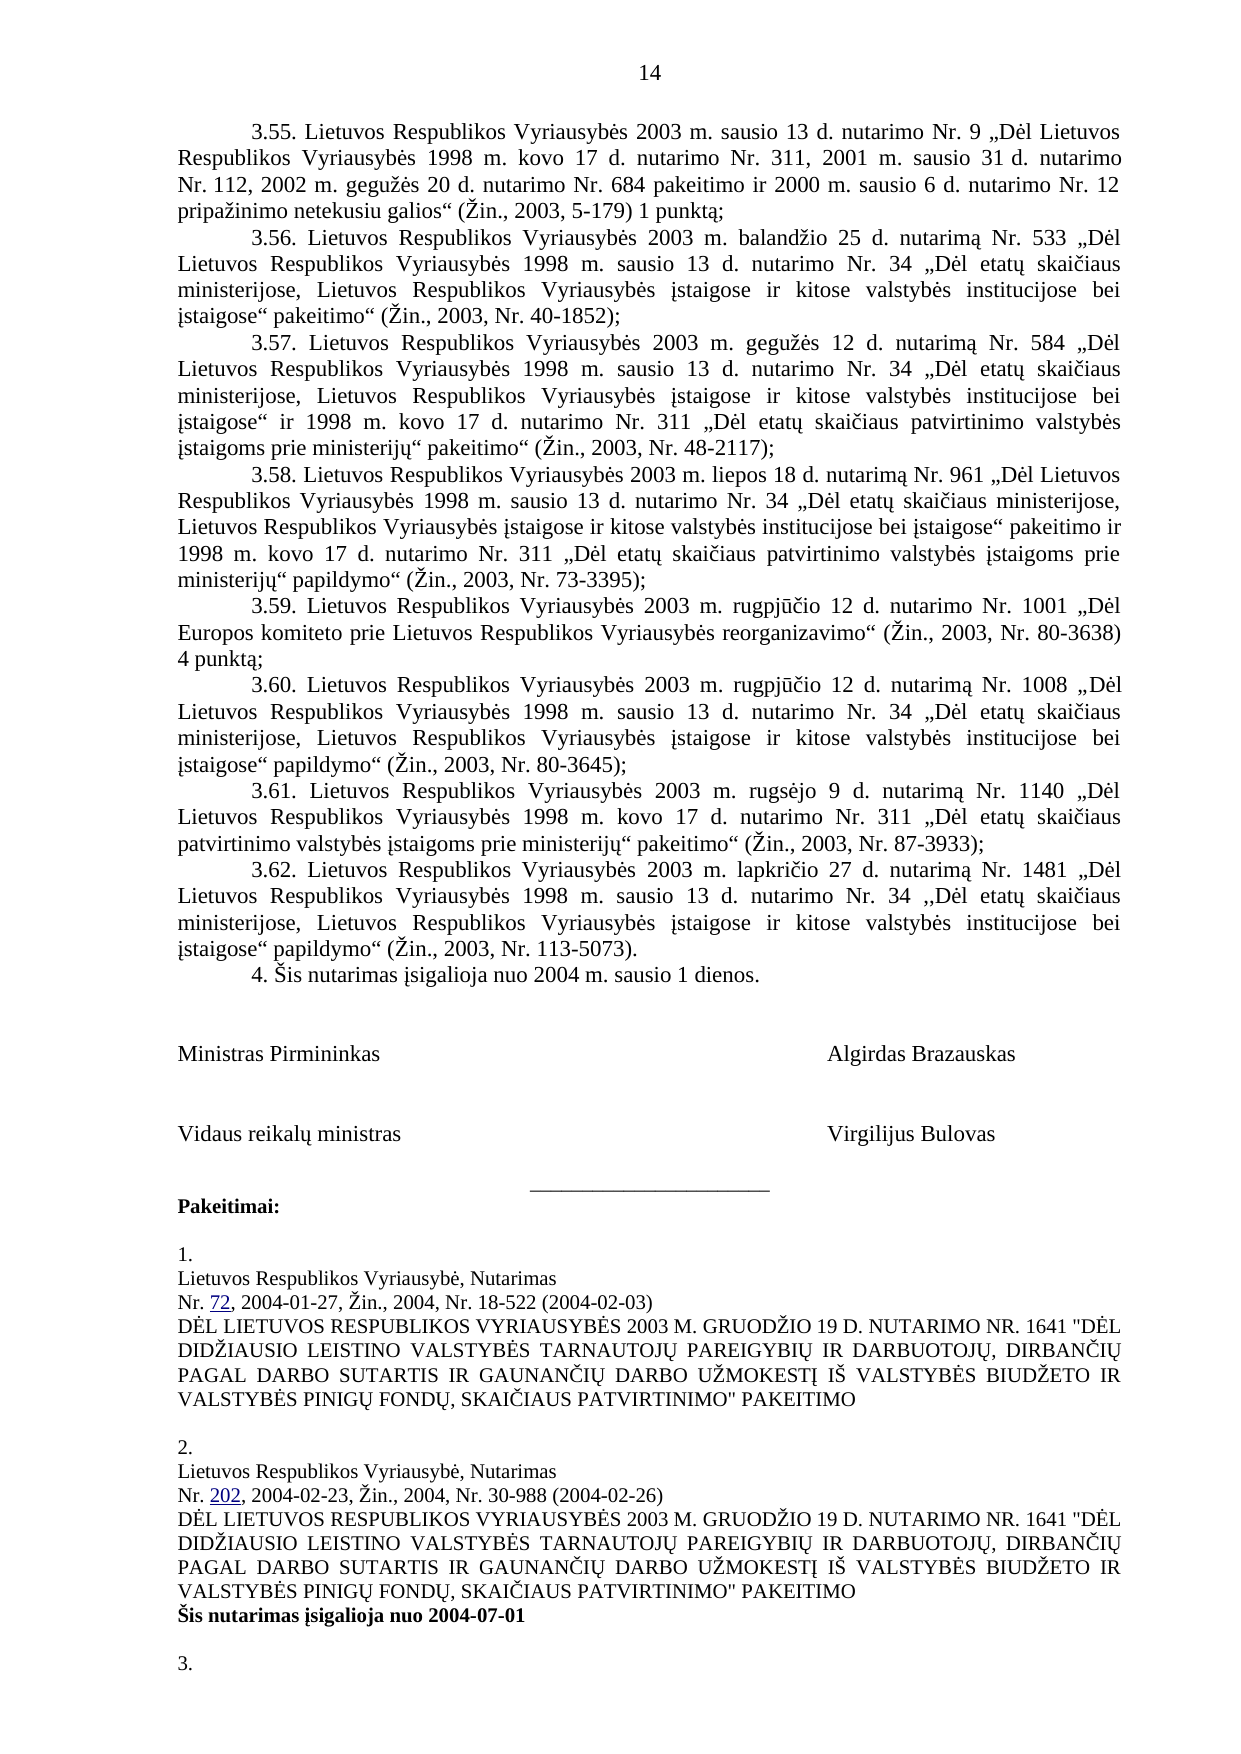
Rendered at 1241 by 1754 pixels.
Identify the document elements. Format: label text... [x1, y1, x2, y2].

text Pakeitimai: [177, 1194, 1122, 1218]
text Nr. 72, 2004-01-27, Žin., 2004, Nr. 18-522 (2004-02-03) [177, 1290, 1122, 1314]
text 3.60. Lietuvos Respublikos Vyriausybės 2003 m. rugpjūčio 12 d. nutarimą Nr. 1008 „Dėl Lietuvos Respublikos Vyriausybės 1998 m. sausio 13 d. nutarimo Nr. 34 „Dėl etatų skaičiaus ministerijose, Lietuvos Respublikos Vyriausybės įstaigose ir kitose valstybės institucijose bei įstaigose“ papildymo“ (Žin., 2003, Nr. 80-3645); [177, 672, 1122, 777]
text Lietuvos Respublikos Vyriausybė, Nutarimas [177, 1266, 1122, 1290]
text 3.62. Lietuvos Respublikos Vyriausybės 2003 m. lapkričio 27 d. nutarimą Nr. 1481 „Dėl Lietuvos Respublikos Vyriausybės 1998 m. sausio 13 d. nutarimo Nr. 34 ,,Dėl etatų skaičiaus ministerijose, Lietuvos Respublikos Vyriausybės įstaigose ir kitose valstybės institucijose bei įstaigose“ papildymo“ (Žin., 2003, Nr. 113-5073). [177, 856, 1122, 961]
text 2. [177, 1435, 1122, 1459]
text Ministras Pirmininkas Algirdas Brazauskas [177, 1041, 1122, 1067]
text DĖL LIETUVOS RESPUBLIKOS VYRIAUSYBĖS 2003 M. GRUODŽIO 19 D. NUTARIMO NR. 1641 "DĖL DIDŽIAUSIO LEISTINO VALSTYBĖS TARNAUTOJŲ PAREIGYBIŲ IR DARBUOTOJŲ, DIRBANČIŲ PAGAL DARBO SUTARTIS IR GAUNANČIŲ DARBO UŽMOKESTĮ IŠ VALSTYBĖS BIUDŽETO IR VALSTYBĖS PINIGŲ FONDŲ, SKAIČIAUS PATVIRTINIMO" PAKEITIMO [177, 1507, 1122, 1603]
text _______________________ [177, 1170, 1122, 1194]
text Lietuvos Respublikos Vyriausybė, Nutarimas [177, 1459, 1122, 1483]
text 1. [177, 1242, 1122, 1266]
text 3.56. Lietuvos Respublikos Vyriausybės 2003 m. balandžio 25 d. nutarimą Nr. 533 „Dėl Lietuvos Respublikos Vyriausybės 1998 m. sausio 13 d. nutarimo Nr. 34 „Dėl etatų skaičiaus ministerijose, Lietuvos Respublikos Vyriausybės įstaigose ir kitose valstybės institucijose bei įstaigose“ pakeitimo“ (Žin., 2003, Nr. 40-1852); [177, 223, 1122, 329]
text 4. Šis nutarimas įsigalioja nuo 2004 m. sausio 1 dienos. [177, 961, 1122, 988]
text 3.58. Lietuvos Respublikos Vyriausybės 2003 m. liepos 18 d. nutarimą Nr. 961 „Dėl Lietuvos Respublikos Vyriausybės 1998 m. sausio 13 d. nutarimo Nr. 34 „Dėl etatų skaičiaus ministerijose, Lietuvos Respublikos Vyriausybės įstaigose ir kitose valstybės institucijose bei įstaigose“ pakeitimo ir 1998 m. kovo 17 d. nutarimo Nr. 311 „Dėl etatų skaičiaus patvirtinimo valstybės įstaigoms prie ministerijų“ papildymo“ (Žin., 2003, Nr. 73-3395); [177, 461, 1122, 592]
text DĖL LIETUVOS RESPUBLIKOS VYRIAUSYBĖS 2003 M. GRUODŽIO 19 D. NUTARIMO NR. 1641 "DĖL DIDŽIAUSIO LEISTINO VALSTYBĖS TARNAUTOJŲ PAREIGYBIŲ IR DARBUOTOJŲ, DIRBANČIŲ PAGAL DARBO SUTARTIS IR GAUNANČIŲ DARBO UŽMOKESTĮ IŠ VALSTYBĖS BIUDŽETO IR VALSTYBĖS PINIGŲ FONDŲ, SKAIČIAUS PATVIRTINIMO" PAKEITIMO [177, 1314, 1122, 1411]
text 3. [177, 1651, 1122, 1675]
text Nr. 202, 2004-02-23, Žin., 2004, Nr. 30-988 (2004-02-26) [177, 1483, 1122, 1507]
text 3.59. Lietuvos Respublikos Vyriausybės 2003 m. rugpjūčio 12 d. nutarimo Nr. 1001 „Dėl Europos komiteto prie Lietuvos Respublikos Vyriausybės reorganizavimo“ (Žin., 2003, Nr. 80-3638) 4 punktą; [177, 592, 1122, 672]
text Šis nutarimas įsigalioja nuo 2004-07-01 [177, 1603, 1122, 1627]
text 3.57. Lietuvos Respublikos Vyriausybės 2003 m. gegužės 12 d. nutarimą Nr. 584 „Dėl Lietuvos Respublikos Vyriausybės 1998 m. sausio 13 d. nutarimo Nr. 34 „Dėl etatų skaičiaus ministerijose, Lietuvos Respublikos Vyriausybės įstaigose ir kitose valstybės institucijose bei įstaigose“ ir 1998 m. kovo 17 d. nutarimo Nr. 311 „Dėl etatų skaičiaus patvirtinimo valstybės įstaigoms prie ministerijų“ pakeitimo“ (Žin., 2003, Nr. 48-2117); [177, 329, 1122, 461]
text 3.61. Lietuvos Respublikos Vyriausybės 2003 m. rugsėjo 9 d. nutarimą Nr. 1140 „Dėl Lietuvos Respublikos Vyriausybės 1998 m. kovo 17 d. nutarimo Nr. 311 „Dėl etatų skaičiaus patvirtinimo valstybės įstaigoms prie ministerijų“ pakeitimo“ (Žin., 2003, Nr. 87-3933); [177, 777, 1122, 856]
text 3.55. Lietuvos Respublikos Vyriausybės 2003 m. sausio 13 d. nutarimo Nr. 9 „Dėl Lietuvos Respublikos Vyriausybės 1998 m. kovo 17 d. nutarimo Nr. 311, 2001 m. sausio 31 d. nutarimo Nr. 112, 2002 m. gegužės 20 d. nutarimo Nr. 684 pakeitimo ir 2000 m. sausio 6 d. nutarimo Nr. 12 pripažinimo netekusiu galios“ (Žin., 2003, 5-179) 1 punktą; [177, 118, 1122, 223]
text Vidaus reikalų ministras Virgilijus Bulovas [177, 1119, 1122, 1146]
